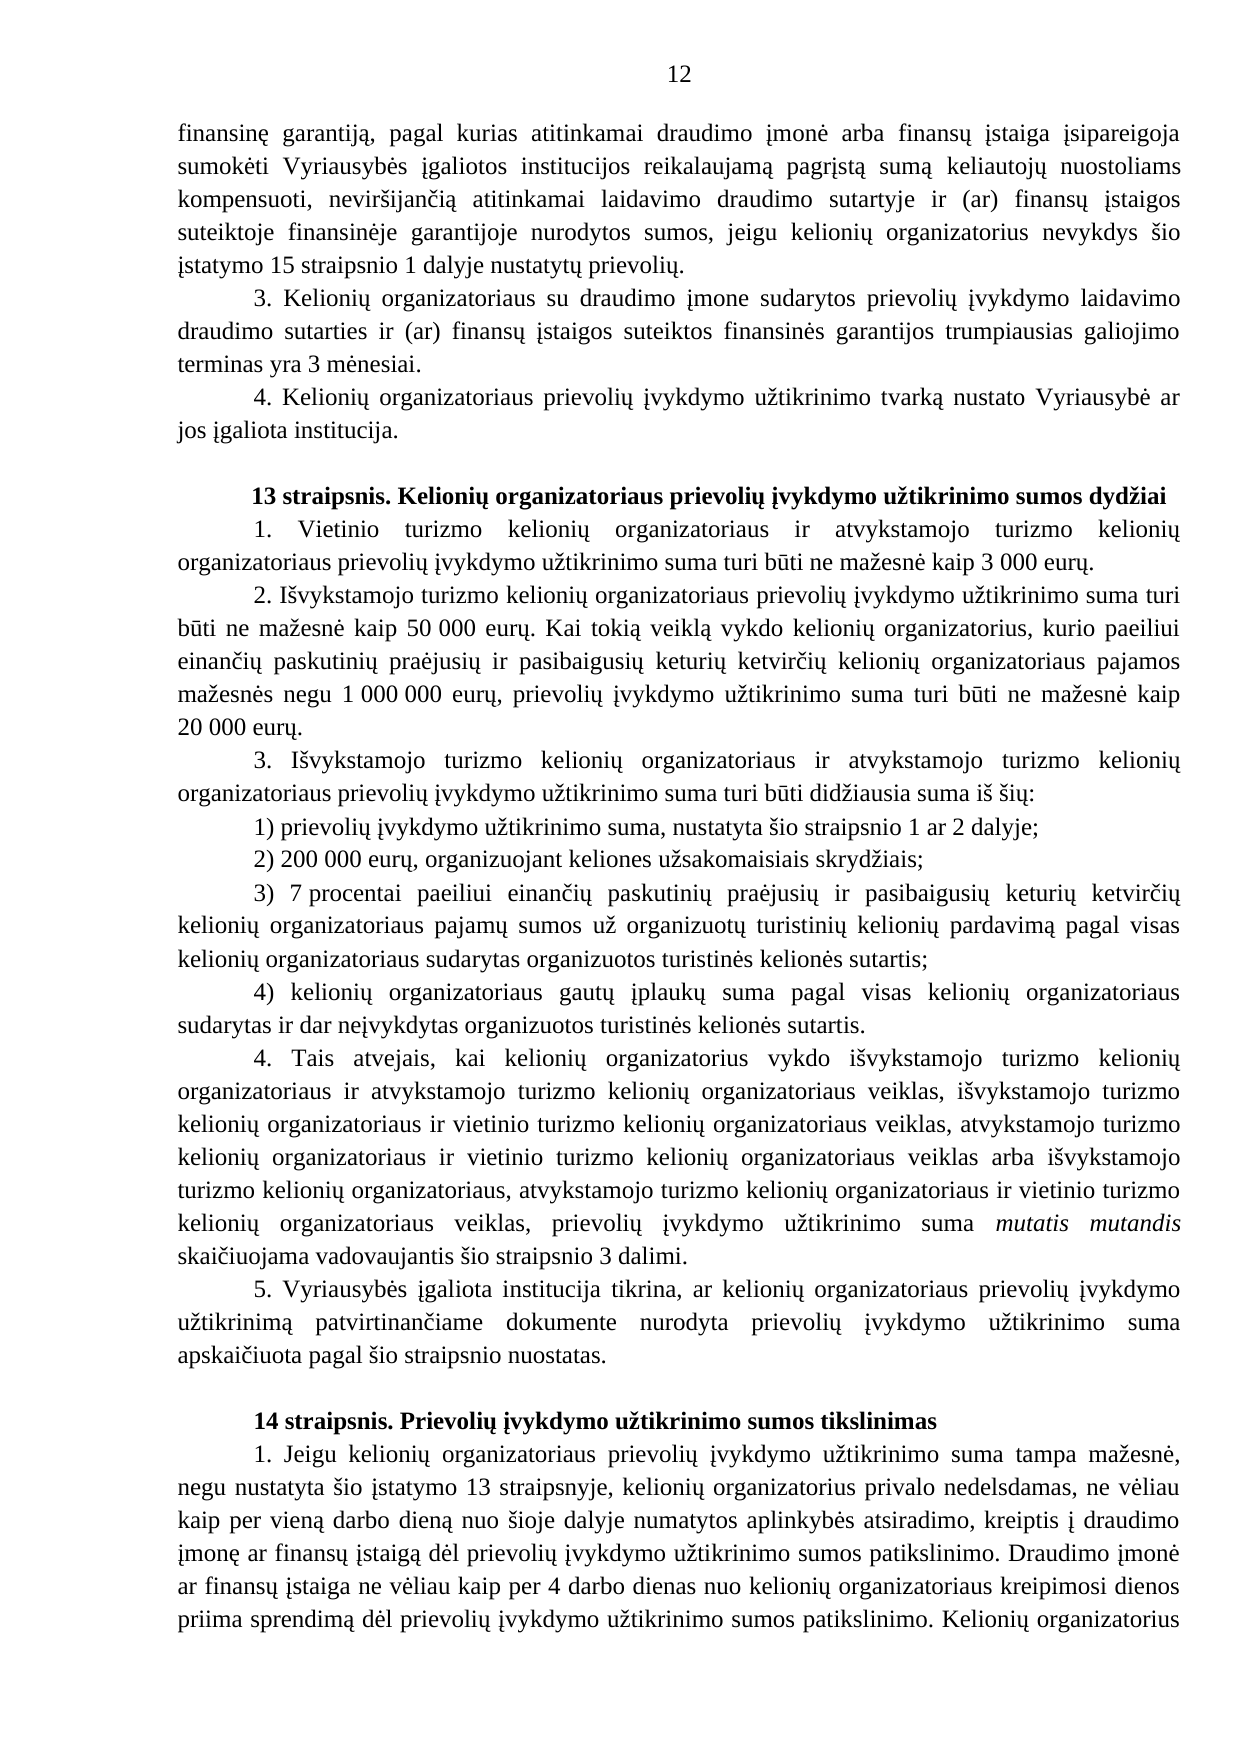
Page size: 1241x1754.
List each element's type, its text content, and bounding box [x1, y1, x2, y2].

text 3. Išvykstamojo turizmo kelionių organizatoriaus ir atvykstamojo turizmo kelionių organizatoriaus prievolių įvykdymo užtikrinimo suma turi būti didžiausia suma iš šių: [177, 746, 1181, 807]
text 1. Jeigu kelionių organizatoriaus prievolių įvykdymo užtikrinimo suma tampa mažesnė, negu nustatyta šio įstatymo 13 straipsnyje, kelionių organizatorius privalo nedelsdamas, ne vėliau kaip per vieną darbo dieną nuo šioje dalyje numatytos aplinkybės atsiradimo, kreiptis į draudimo įmonę ar finansų įstaigą dėl prievolių įvykdymo užtikrinimo sumos patikslinimo. Draudimo įmonė ar finansų įstaiga ne vėliau kaip per 4 darbo dienas nuo kelionių organizatoriaus kreipimosi dienos priima sprendimą dėl prievolių įvykdymo užtikrinimo sumos patikslinimo. Kelionių organizatorius [177, 1439, 1181, 1633]
text 4. Kelionių organizatoriaus prievolių įvykdymo užtikrinimo tvarką nustato Vyriausybė ar jos įgaliota institucija. [177, 382, 1181, 444]
text 5. Vyriausybės įgaliota institucija tikrina, ar kelionių organizatoriaus prievolių įvykdymo užtikrinimą patvirtinančiame dokumente nurodyta prievolių įvykdymo užtikrinimo suma apskaičiuota pagal šio straipsnio nuostatas. [177, 1274, 1181, 1369]
text 2. Išvykstamojo turizmo kelionių organizatoriaus prievolių įvykdymo užtikrinimo suma turi būti ne mažesnė kaip 50 000 eurų. Kai tokią veiklą vykdo kelionių organizatorius, kurio paeiliui einančių paskutinių praėjusių ir pasibaigusių keturių ketvirčių kelionių organizatoriaus pajamos mažesnės negu 1 000 000 eurų, prievolių įvykdymo užtikrinimo suma turi būti ne mažesnė kaip 20 000 eurų. [177, 580, 1181, 741]
text finansinę garantiją, pagal kurias atitinkamai draudimo įmonė arba finansų įstaiga įsipareigoja sumokėti Vyriausybės įgaliotos institucijos reikalaujamą pagrįstą sumą keliautojų nuostoliams kompensuoti, neviršijančią atitinkamai laidavimo draudimo sutartyje ir (ar) finansų įstaigos suteiktoje finansinėje garantijoje nurodytos sumos, jeigu kelionių organizatorius nevykdys šio įstatymo 15 straipsnio 1 dalyje nustatytų prievolių. [177, 118, 1181, 279]
text 3) 7 procentai paeiliui einančių paskutinių praėjusių ir pasibaigusių keturių ketvirčių kelionių organizatoriaus pajamų sumos už organizuotų turistinių kelionių pardavimą pagal visas kelionių organizatoriaus sudarytas organizuotos turistinės kelionės sutartis; [177, 878, 1181, 972]
text 4) kelionių organizatoriaus gautų įplaukų suma pagal visas kelionių organizatoriaus sudarytas ir dar neįvykdytas organizuotos turistinės kelionės sutartis. [177, 977, 1181, 1038]
text 4. Tais atvejais, kai kelionių organizatorius vykdo išvykstamojo turizmo kelionių organizatoriaus ir atvykstamojo turizmo kelionių organizatoriaus veiklas, išvykstamojo turizmo kelionių organizatoriaus ir vietinio turizmo kelionių organizatoriaus veiklas, atvykstamojo turizmo kelionių organizatoriaus ir vietinio turizmo kelionių organizatoriaus veiklas arba išvykstamojo turizmo kelionių organizatoriaus, atvykstamojo turizmo kelionių organizatoriaus ir vietinio turizmo kelionių organizatoriaus veiklas, prievolių įvykdymo užtikrinimo suma mutatis mutandis skaičiuojama vadovaujantis šio straipsnio 3 dalimi. [177, 1043, 1181, 1269]
text 3. Kelionių organizatoriaus su draudimo įmone sudarytos prievolių įvykdymo laidavimo draudimo sutarties ir (ar) finansų įstaigos suteiktos finansinės garantijos trumpiausias galiojimo terminas yra 3 mėnesiai. [177, 283, 1181, 378]
text 13 straipsnis. Kelionių organizatoriaus prievolių įvykdymo užtikrinimo sumos dydžiai [251, 481, 1181, 510]
text 2) 200 000 eurų, organizuojant keliones užsakomaisiais skrydžiais; [177, 844, 1181, 873]
text 14 straipsnis. Prievolių įvykdymo užtikrinimo sumos tikslinimas [177, 1406, 1181, 1435]
text 1. Vietinio turizmo kelionių organizatoriaus ir atvykstamojo turizmo kelionių organizatoriaus prievolių įvykdymo užtikrinimo suma turi būti ne mažesnė kaip 3 000 eurų. [177, 514, 1181, 576]
text 1) prievolių įvykdymo užtikrinimo suma, nustatyta šio straipsnio 1 ar 2 dalyje; [177, 812, 1181, 840]
